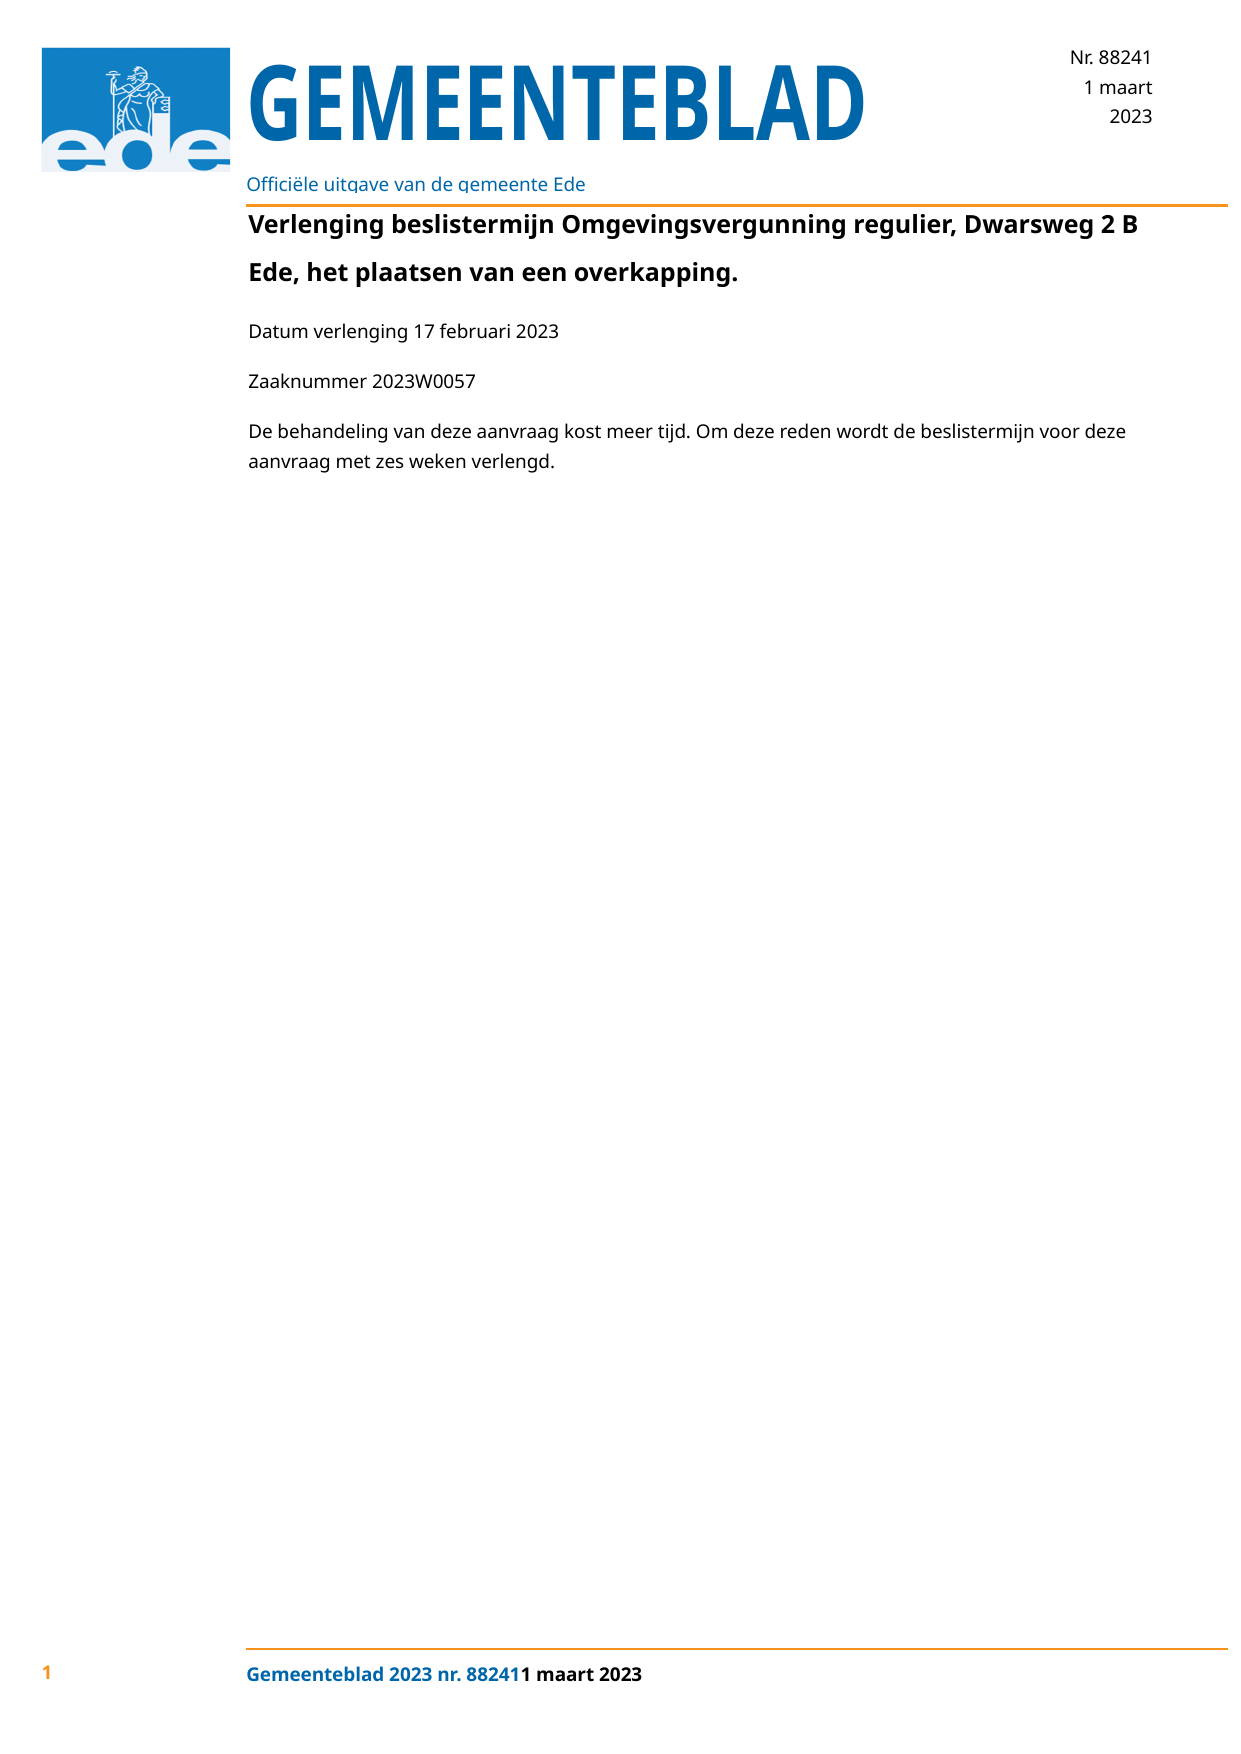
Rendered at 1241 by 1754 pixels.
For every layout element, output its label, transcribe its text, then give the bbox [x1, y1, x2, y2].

text Zaaknummer 2023W0057 [248, 368, 1152, 394]
text Verlenging beslistermijn Omgevingsvergunning regulier, Dwarsweg 2 B Ede, het plaatsen van een overkapping. [248, 207, 1152, 288]
text Datum verlenging 17 februari 2023 [248, 318, 1152, 344]
text De behandeling van deze aanvraag kost meer tijd. Om deze reden wordt de beslistermijn voor deze aanvraag met zes weken verlengd. [248, 419, 1152, 474]
picture [41, 47, 231, 172]
